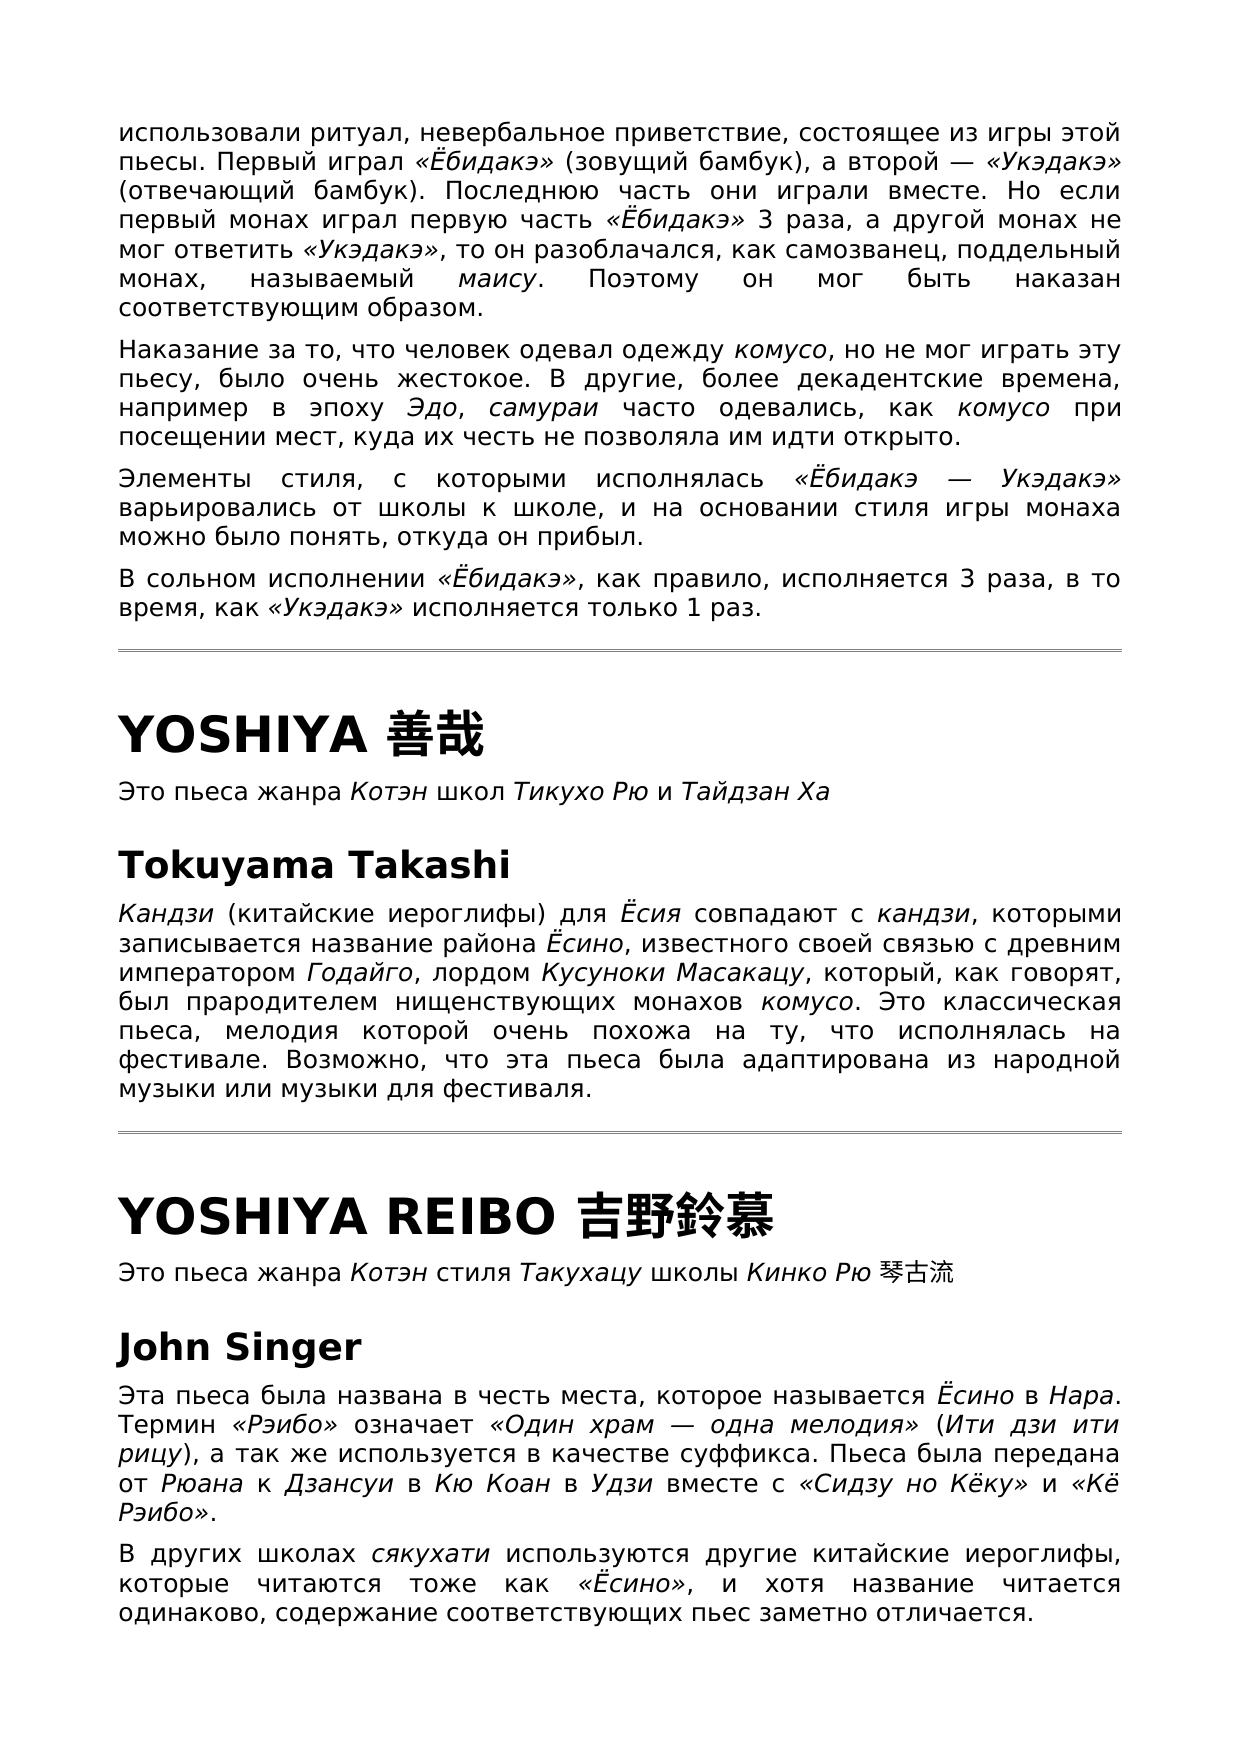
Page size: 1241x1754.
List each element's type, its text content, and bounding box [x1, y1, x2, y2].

text использовали ритуал, невербальное приветствие, состоящее из игры этой пьесы. Первый играл «Ёбидакэ» (зовущий бамбук), а второй — «Укэдакэ» (отвечающий бамбук). Последнюю часть они играли вместе. Но если первый монах играл первую часть «Ёбидакэ» 3 раза, а другой монах не мог ответить «Укэдакэ», то он разоблачался, как самозванец, поддельный монах, называемый маису. Поэтому он мог быть наказан соответствующим образом. [118, 118, 1122, 322]
text Эта пьеса была названа в честь места, которое называется Ёсино в Нара. Термин «Рэибо» означает «Один храм — одна мелодия» (Ити дзи ити рицу), а так же используется в качестве суффикса. Пьеса была передана от Рюана к Дзансуи в Кю Коан в Удзи вместе с «Сидзу но Кёку» и «Кё Рэибо». [118, 1381, 1122, 1527]
subtitle John Singer [118, 1325, 1122, 1369]
text Это пьеса жанра Котэн стиля Такухацу школы Кинко Рю 琴古流 [118, 1258, 1122, 1288]
text Это пьеса жанра Котэн школ Тикухо Рю и Тайдзан Ха [118, 777, 1122, 806]
text В других школах сякухати используются другие китайские иероглифы, которые читаются тоже как «Ёсино», и хотя название читается одинаково, содержание соответствующих пьес заметно отличается. [118, 1539, 1122, 1627]
subtitle YOSHIYA 善哉 [118, 706, 1122, 764]
text В сольном исполнении «Ёбидакэ», как правило, исполняется 3 раза, в то время, как «Укэдакэ» исполняется только 1 раз. [118, 564, 1122, 622]
text Кандзи (китайские иероглифы) для Ёсия совпадают с кандзи, которыми записывается название района Ёсино, известного своей связью с древним императором Годайго, лордом Кусуноки Масакацу, который, как говорят, был прародителем нищенствующих монахов комусо. Это классическая пьеса, мелодия которой очень похожа на ту, что исполнялась на фестивале. Возможно, что эта пьеса была адаптирована из народной музыки или музыки для фестиваля. [118, 900, 1122, 1104]
subtitle Tokuyama Takashi [118, 843, 1122, 887]
text Наказание за то, что человек одевал одежду комусо, но не мог играть эту пьесу, было очень жестокое. В другие, более декадентские времена, например в эпоху Эдо, самураи часто одевались, как комусо при посещении мест, куда их честь не позволяла им идти открыто. [118, 335, 1122, 451]
subtitle YOSHIYA REIBO 吉野鈴慕 [118, 1188, 1122, 1246]
text Элементы стиля, с которыми исполнялась «Ёбидакэ — Укэдакэ» варьировались от школы к школе, и на основании стиля игры монаха можно было понять, откуда он прибыл. [118, 464, 1122, 551]
